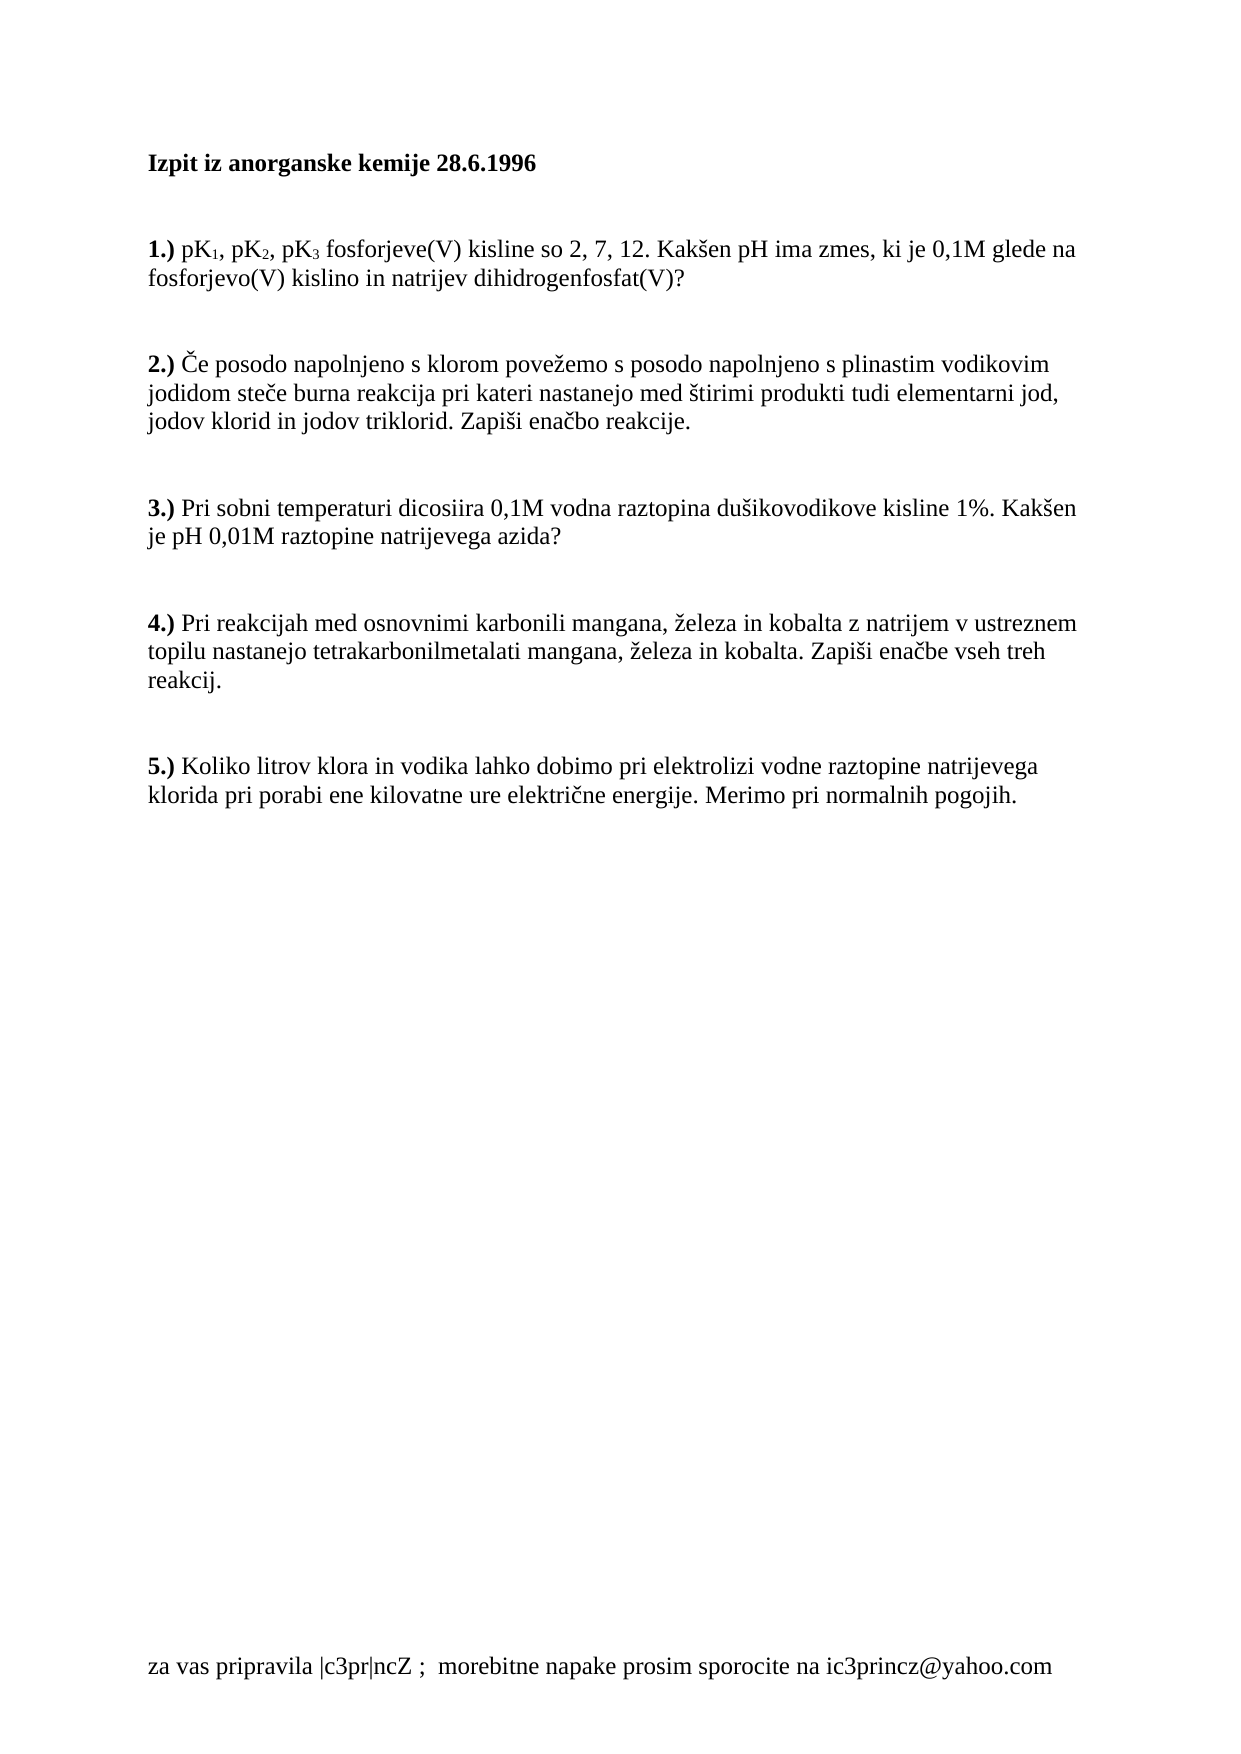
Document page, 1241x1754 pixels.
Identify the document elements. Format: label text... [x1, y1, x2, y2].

text 3.) Pri sobni temperaturi dicosiira 0,1M vodna raztopina dušikovodikove kisline 1%. Kakšen je pH 0,01M raztopine natrijevega azida? [148, 493, 1093, 550]
text 1.) pK1, pK2, pK3 fosforjeve(V) kisline so 2, 7, 12. Kakšen pH ima zmes, ki je 0,1M glede na fosforjevo(V) kislino in natrijev dihidrogenfosfat(V)? [148, 234, 1093, 291]
text 2.) Če posodo napolnjeno s klorom povežemo s posodo napolnjeno s plinastim vodikovim jodidom steče burna reakcija pri kateri nastanejo med štirimi produkti tudi elementarni jod, jodov klorid in jodov triklorid. Zapiši enačbo reakcije. [148, 349, 1093, 435]
text 4.) Pri reakcijah med osnovnimi karbonili mangana, železa in kobalta z natrijem v ustreznem topilu nastanejo tetrakarbonilmetalati mangana, železa in kobalta. Zapiši enačbe vseh treh reakcij. [148, 608, 1093, 694]
text 5.) Koliko litrov klora in vodika lahko dobimo pri elektrolizi vodne raztopine natrijevega klorida pri porabi ene kilovatne ure električne energije. Merimo pri normalnih pogojih. [148, 751, 1093, 809]
subtitle Izpit iz anorganske kemije 28.6.1996 [148, 148, 1093, 176]
